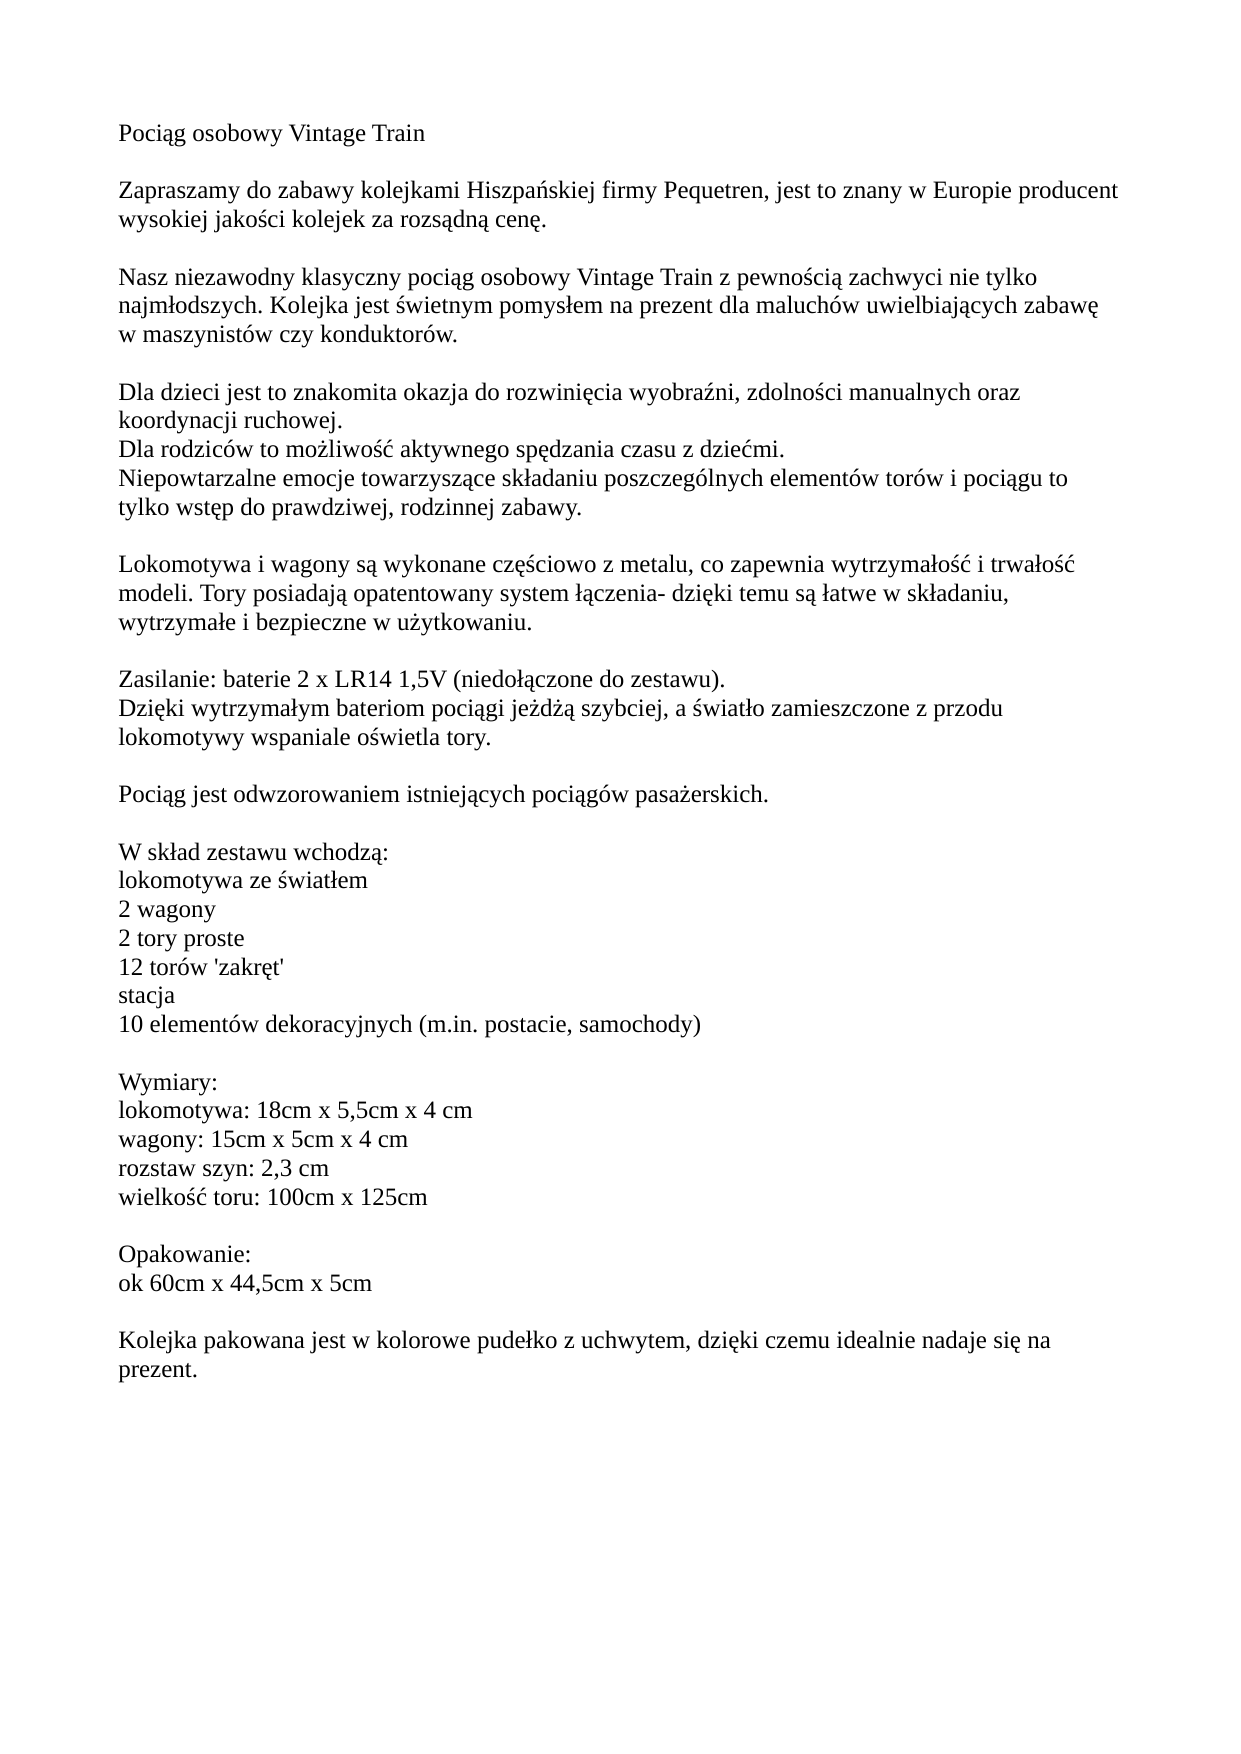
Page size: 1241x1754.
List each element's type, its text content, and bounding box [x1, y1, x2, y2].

text lokomotywa: 18cm x 5,5cm x 4 cm [118, 1096, 1122, 1124]
text 2 wagony [118, 894, 1122, 923]
text Zapraszamy do zabawy kolejkami Hiszpańskiej firmy Pequetren, jest to znany w Europie producent wysokiej jakości kolejek za rozsądną cenę. [118, 176, 1122, 233]
text Zasilanie: baterie 2 x LR14 1,5V (niedołączone do zestawu). [118, 664, 1122, 693]
text Wymiary: [118, 1067, 1122, 1096]
text wagony: 15cm x 5cm x 4 cm [118, 1124, 1122, 1153]
text Lokomotywa i wagony są wykonane częściowo z metalu, co zapewnia wytrzymałość i trwałość modeli. Tory posiadają opatentowany system łączenia- dzięki temu są łatwe w składaniu, wytrzymałe i bezpieczne w użytkowaniu. [118, 549, 1122, 636]
text lokomotywa ze światłem [118, 866, 1122, 894]
text 12 torów 'zakręt' [118, 952, 1122, 981]
text 10 elementów dekoracyjnych (m.in. postacie, samochody) [118, 1009, 1122, 1038]
text Opakowanie: [118, 1239, 1122, 1268]
text Pociąg jest odwzorowaniem istniejących pociągów pasażerskich. [118, 779, 1122, 808]
text Kolejka pakowana jest w kolorowe pudełko z uchwytem, dzięki czemu idealnie nadaje się na prezent. [118, 1326, 1122, 1383]
text stacja [118, 981, 1122, 1009]
text rozstaw szyn: 2,3 cm [118, 1153, 1122, 1182]
text 2 tory proste [118, 923, 1122, 952]
text wielkość toru: 100cm x 125cm [118, 1182, 1122, 1211]
text W skład zestawu wchodzą: [118, 837, 1122, 866]
text Dzięki wytrzymałym bateriom pociągi jeżdżą szybciej, a światło zamieszczone z przodu lokomotywy wspaniale oświetla tory. [118, 693, 1122, 751]
text ok 60cm x 44,5cm x 5cm [118, 1268, 1122, 1297]
text Pociąg osobowy Vintage Train [118, 118, 1122, 147]
text Nasz niezawodny klasyczny pociąg osobowy Vintage Train z pewnością zachwyci nie tylko najmłodszych. Kolejka jest świetnym pomysłem na prezent dla maluchów uwielbiających zabawę w maszynistów czy konduktorów. Dla dzieci jest to znakomita okazja do rozwinięcia wyobraźni, zdolności manualnych oraz koordynacji ruchowej. Dla rodziców to możliwość aktywnego spędzania czasu z dziećmi. Niepowtarzalne emocje towarzyszące składaniu poszczególnych elementów torów i pociągu to tylko wstęp do prawdziwej, rodzinnej zabawy. [118, 262, 1122, 521]
